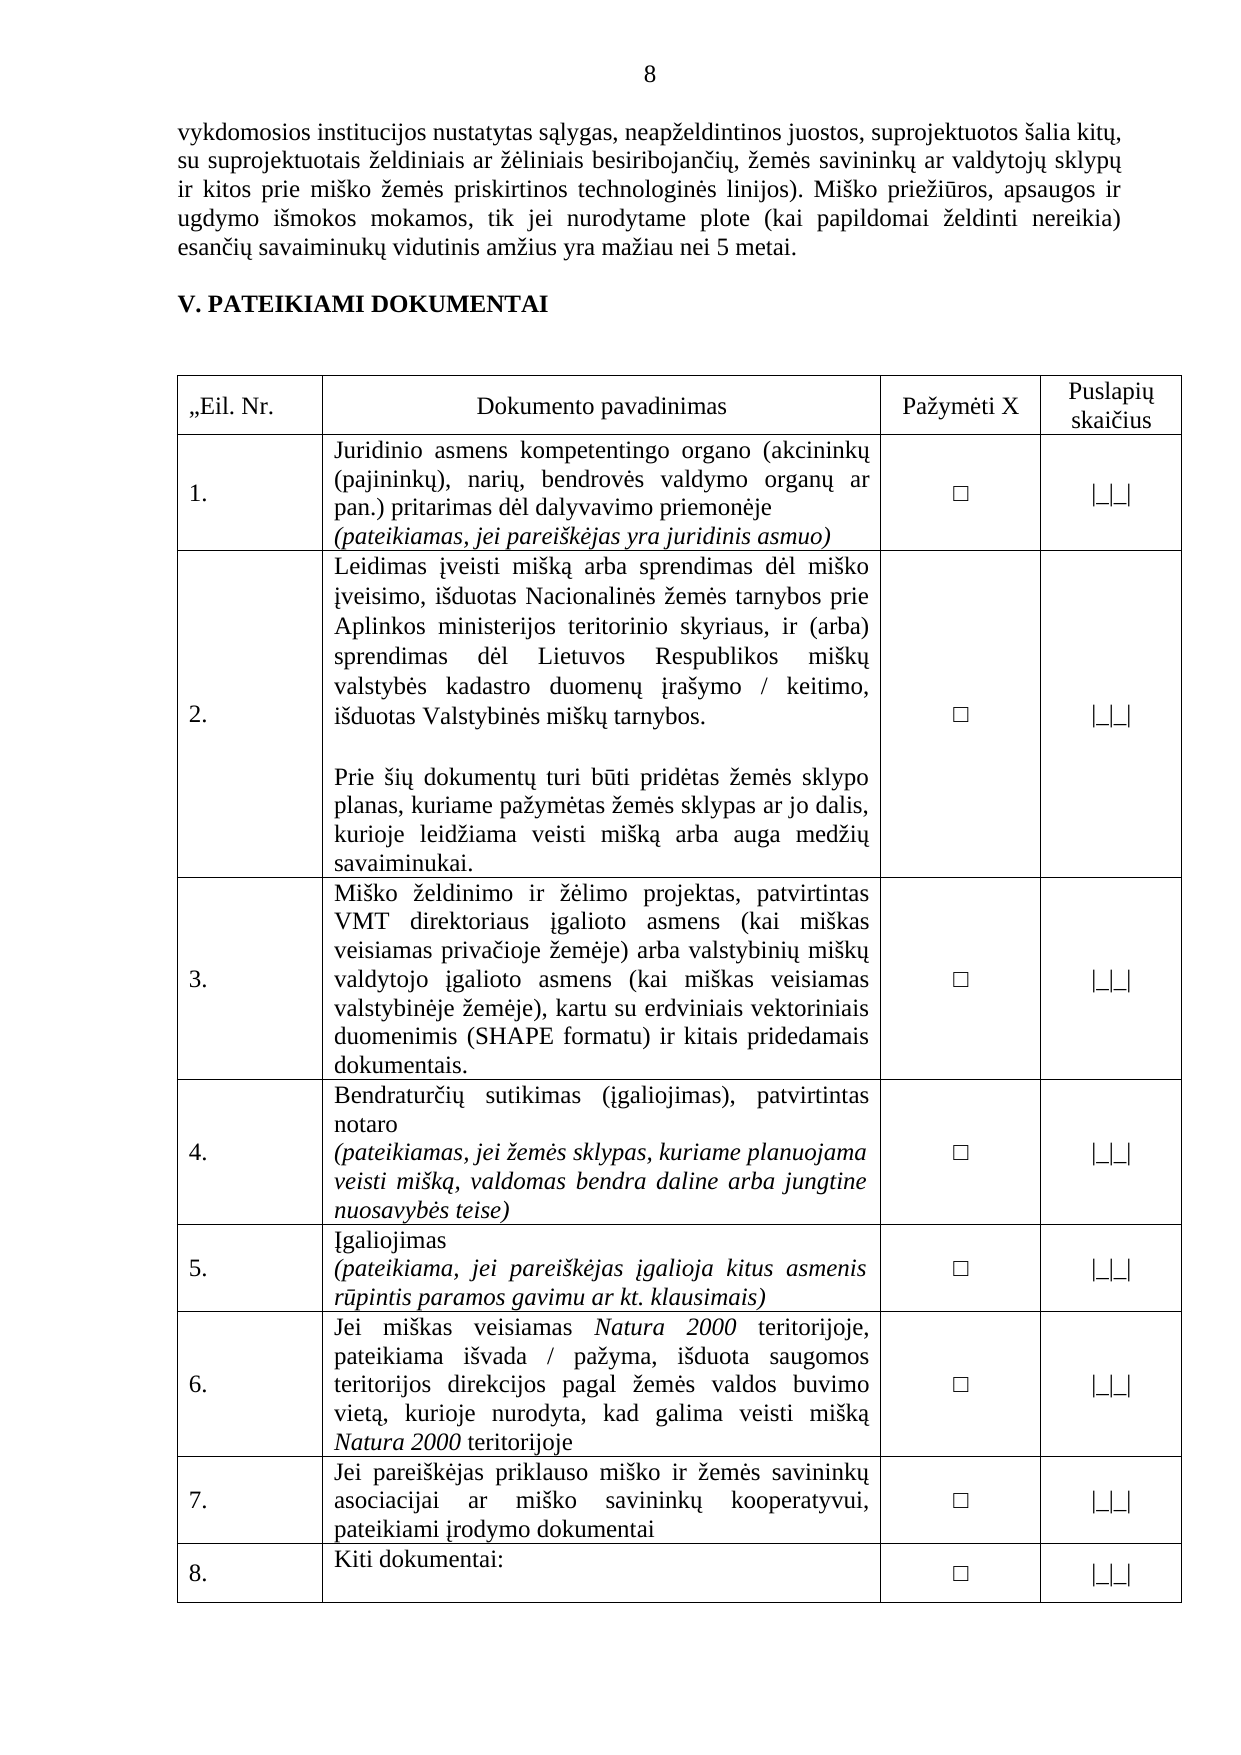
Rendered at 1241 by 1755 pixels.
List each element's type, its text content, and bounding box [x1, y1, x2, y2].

table_cell Kiti dokumentai: [323, 1544, 880, 1602]
table_cell 6. [178, 1312, 322, 1456]
table_cell Juridinio asmens kompetentingo organo (akcininkų (pajininkų), narių, bendrovės valdymo organų ar pan.) pritarimas dėl dalyvavimo priemonėje (pateikiamas, jei pareiškėjas yra juridinis asmuo) [323, 435, 880, 550]
table_cell □ [881, 1544, 1040, 1602]
table_cell Pažymėti X [881, 376, 1040, 434]
table_header [177, 347, 1182, 375]
table_cell |_|_| [1041, 1080, 1181, 1224]
table_cell Puslapių skaičius [1041, 376, 1181, 434]
table_cell Jei pareiškėjas priklauso miško ir žemės savininkų asociacijai ar miško savininkų kooperatyvui, pateikiami įrodymo dokumentai [323, 1457, 880, 1543]
table_cell Jei miškas veisiamas Natura 2000 teritorijoje, pateikiama išvada / pažyma, išduota saugomos teritorijos direkcijos pagal žemės valdos buvimo vietą, kurioje nurodyta, kad galima veisti mišką Natura 2000 teritorijoje [323, 1312, 880, 1456]
table_cell „Eil. Nr. [178, 376, 322, 434]
table_cell 3. [178, 878, 322, 1079]
table_cell Įgaliojimas (pateikiama, jei pareiškėjas įgalioja kitus asmenis rūpintis paramos gavimu ar kt. klausimais) [323, 1225, 880, 1311]
table_cell Leidimas įveisti mišką arba sprendimas dėl miško įveisimo, išduotas Nacionalinės žemės tarnybos prie Aplinkos ministerijos teritorinio skyriaus, ir (arba) sprendimas dėl Lietuvos Respublikos miškų valstybės kadastro duomenų įrašymo / keitimo, išduotas Valstybinės miškų tarnybos. Prie šių dokumentų turi būti pridėtas žemės sklypo planas, kuriame pažymėtas žemės sklypas ar jo dalis, kurioje leidžiama veisti mišką arba auga medžių savaiminukai. [323, 551, 880, 877]
table_cell 5. [178, 1225, 322, 1311]
table_cell 2. [178, 551, 322, 877]
table_cell □ [881, 1225, 1040, 1311]
table_cell 1. [178, 435, 322, 550]
table_cell Miško želdinimo ir žėlimo projektas, patvirtintas VMT direktoriaus įgalioto asmens (kai miškas veisiamas privačioje žemėje) arba valstybinių miškų valdytojo įgalioto asmens (kai miškas veisiamas valstybinėje žemėje), kartu su erdviniais vektoriniais duomenimis (SHAPE formatu) ir kitais pridedamais dokumentais. [323, 878, 880, 1079]
table_cell |_|_| [1041, 1544, 1181, 1602]
table_cell 4. [178, 1080, 322, 1224]
table_cell |_|_| [1041, 1312, 1181, 1456]
table_cell □ [881, 1457, 1040, 1543]
table_cell 7. [178, 1457, 322, 1543]
text vykdomosios institucijos nustatytas sąlygas, neapželdintinos juostos, suprojektuotos šalia kitų, su suprojektuotais želdiniais ar žėliniais besiribojančių, žemės savininkų ar valdytojų sklypų ir kitos prie miško žemės priskirtinos technologinės linijos). Miško priežiūros, apsaugos ir ugdymo išmokos mokamos, tik jei nurodytame plote (kai papildomai želdinti nereikia) esančių savaiminukų vidutinis amžius yra mažiau nei 5 metai. [177, 117, 1122, 260]
table_cell |_|_| [1041, 551, 1181, 877]
table_cell □ [881, 878, 1040, 1079]
table_cell □ [881, 1080, 1040, 1224]
table_cell |_|_| [1041, 1225, 1181, 1311]
text V. PATEIKIAMI DOKUMENTAI [177, 289, 1122, 318]
table_cell □ [881, 435, 1040, 550]
table_cell Bendraturčių sutikimas (įgaliojimas), patvirtintas notaro (pateikiamas, jei žemės sklypas, kuriame planuojama veisti mišką, valdomas bendra daline arba jungtine nuosavybės teise) [323, 1080, 880, 1224]
table_cell □ [881, 1312, 1040, 1456]
table_cell |_|_| [1041, 1457, 1181, 1543]
table_cell □ [881, 551, 1040, 877]
table_cell 8. [178, 1544, 322, 1602]
table_cell |_|_| [1041, 435, 1181, 550]
table_cell |_|_| [1041, 878, 1181, 1079]
table_cell Dokumento pavadinimas [323, 376, 880, 434]
